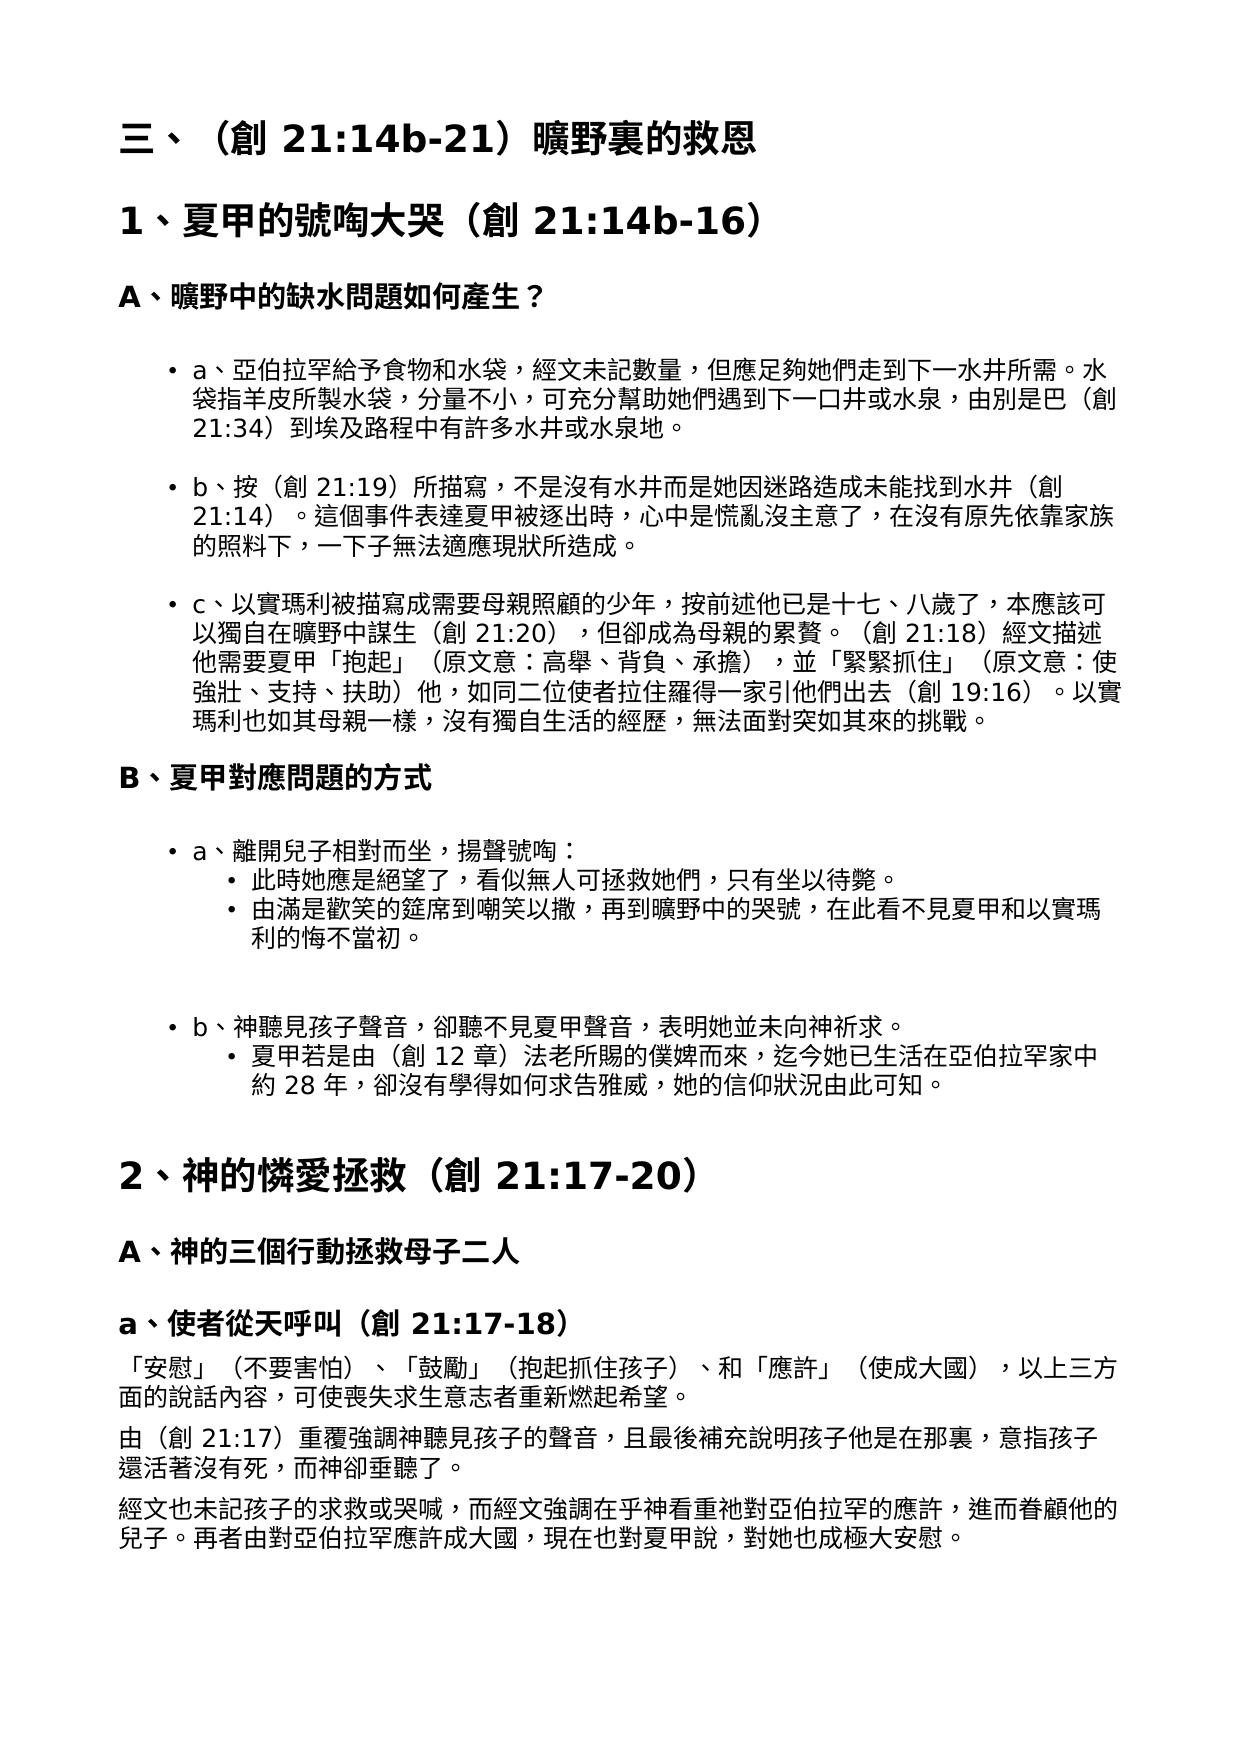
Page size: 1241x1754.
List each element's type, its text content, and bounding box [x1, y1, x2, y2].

subtitle a、使者從天呼叫（創 21:17-18） [118, 1307, 1122, 1341]
list b、按（創 21:19）所描寫，不是沒有水井而是她因迷路造成未能找到水井（創 21:14）。這個事件表達夏甲被逐出時，心中是慌亂沒主意了，在沒有原先依靠家族的照料下，一下子無法適應現狀所造成。 [177, 473, 1122, 561]
list 此時她應是絕望了，看似無人可拯救她們，只有坐以待斃。 [236, 866, 1122, 895]
list 夏甲若是由（創 12 章）法老所賜的僕婢而來，迄今她已生活在亞伯拉罕家中約 28 年，卻沒有學得如何求告雅威，她的信仰狀況由此可知。 [236, 1042, 1122, 1100]
text 「安慰」（不要害怕）、「鼓勵」（抱起抓住孩子）、和「應許」（使成大國），以上三方面的說話內容，可使喪失求生意志者重新燃起希望。 [118, 1354, 1122, 1412]
text 由（創 21:17）重覆強調神聽見孩子的聲音，且最後補充說明孩子他是在那裏，意指孩子還活著沒有死，而神卻垂聽了。 [118, 1424, 1122, 1483]
list 由滿是歡笑的筵席到嘲笑以撒，再到曠野中的哭號，在此看不見夏甲和以實瑪利的悔不當初。 [236, 895, 1122, 954]
subtitle 1、夏甲的號啕大哭（創 21:14b-16） [118, 199, 1122, 243]
subtitle A、曠野中的缺水問題如何產生？ [118, 280, 1122, 314]
list a、亞伯拉罕給予食物和水袋，經文未記數量，但應足夠她們走到下一水井所需。水袋指羊皮所製水袋，分量不小，可充分幫助她們遇到下一口井或水泉，由別是巴（創 21:34）到埃及路程中有許多水井或水泉地。 [177, 356, 1122, 444]
list b、神聽見孩子聲音，卻聽不見夏甲聲音，表明她並未向神祈求。 [177, 1013, 1122, 1042]
subtitle 2、神的憐愛拯救（創 21:17-20） [118, 1155, 1122, 1198]
subtitle 三、（創 21:14b-21）曠野裏的救恩 [118, 118, 1122, 162]
list c、以實瑪利被描寫成需要母親照顧的少年，按前述他已是十七、八歲了，本應該可以獨自在曠野中謀生（創 21:20），但卻成為母親的累贅。（創 21:18）經文描述他需要夏甲「抱起」（原文意：高舉、背負、承擔），並「緊緊抓住」（原文意：使強壯、支持、扶助）他，如同二位使者拉住羅得一家引他們出去（創 19:16）。以實瑪利也如其母親一樣，沒有獨自生活的經歷，無法面對突如其來的挑戰。 [177, 590, 1122, 736]
subtitle A、神的三個行動拯救母子二人 [118, 1236, 1122, 1270]
text 經文也未記孩子的求救或哭喊，而經文強調在乎神看重祂對亞伯拉罕的應許，進而眷顧他的兒子。再者由對亞伯拉罕應許成大國，現在也對夏甲說，對她也成極大安慰。 [118, 1495, 1122, 1554]
subtitle B、夏甲對應問題的方式 [118, 761, 1122, 795]
list a、離開兒子相對而坐，揚聲號啕： [177, 837, 1122, 866]
